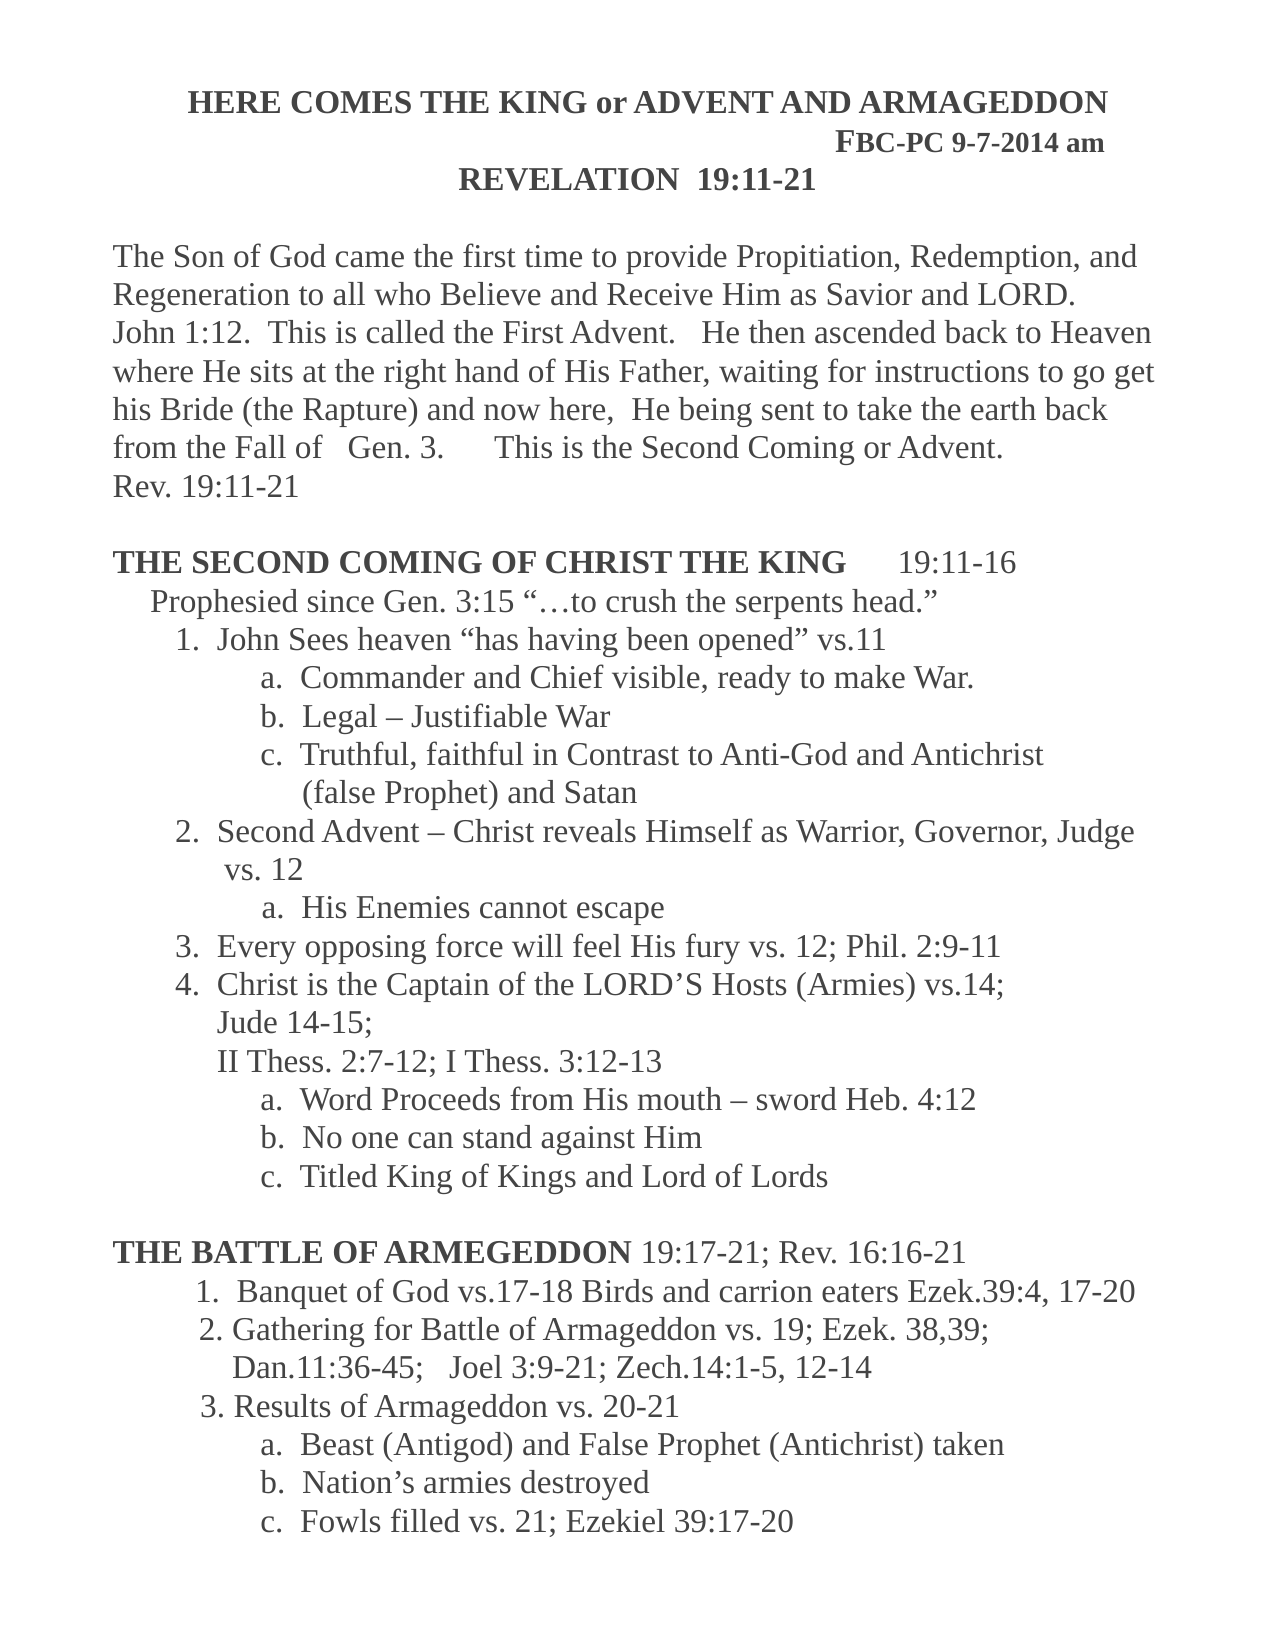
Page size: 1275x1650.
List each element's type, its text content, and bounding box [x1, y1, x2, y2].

text HERE COMES THE KING or ADVENT AND ARMAGEDDON FBC-PC 9-7-2014 am [112, 82, 1162, 159]
text REVELATION 19:11-21 [112, 159, 1162, 236]
text 1. John Sees heaven “has having been opened” vs.11 [150, 619, 1162, 657]
text 2. Second Advent – Christ reveals Himself as Warrior, Governor, Judge vs. 12 [150, 811, 1162, 887]
text a. Word Proceeds from His mouth – sword Heb. 4:12 [260, 1079, 1162, 1117]
text 1. Banquet of God vs.17-18 Birds and carrion eaters Ezek.39:4, 17-20 [39, 1271, 1162, 1309]
text b. Nation’s armies destroyed [260, 1462, 1162, 1501]
text Prophesied since Gen. 3:15 “…to crush the serpents head.” [150, 581, 1162, 619]
text b. Legal – Justifiable War [186, 696, 1162, 734]
text THE SECOND COMING OF CHRIST THE KING 19:11-16 [112, 542, 1162, 581]
text 2. Gathering for Battle of Armageddon vs. 19; Ezek. 38,39; Dan.11:36-45; Joel 3:9-21; Zech.14:1-5, 12-14 [173, 1309, 1162, 1386]
text a. Beast (Antigod) and False Prophet (Antichrist) taken [260, 1424, 1162, 1462]
text b. No one can stand against Him [260, 1117, 1162, 1156]
text c. Truthful, faithful in Contrast to Anti-God and Antichrist (false Prophet) and Satan [186, 734, 1162, 811]
text THE BATTLE OF ARMEGEDDON 19:17-21; Rev. 16:16-21 [112, 1232, 1162, 1271]
text c. Fowls filled vs. 21; Ezekiel 39:17-20 [260, 1501, 1162, 1539]
text The Son of God came the first time to provide Propitiation, Redemption, and Regeneration to all who Believe and Receive Him as Savior and LORD. John 1:12. This is called the First Advent. He then ascended back to Heaven where He sits at the right hand of His Father, waiting for instructions to go get his Bride (the Rapture) and now here, He being sent to take the earth back from the Fall of Gen. 3. This is the Second Coming or Advent. Rev. 19:11-21 [112, 236, 1162, 504]
text a. His Enemies cannot escape [186, 887, 1162, 926]
text 3. Every opposing force will feel His fury vs. 12; Phil. 2:9-11 [150, 926, 1162, 964]
text 4. Christ is the Captain of the LORD’S Hosts (Armies) vs.14; Jude 14-15; II Thess. 2:7-12; I Thess. 3:12-13 [150, 964, 1162, 1079]
text c. Titled King of Kings and Lord of Lords [260, 1156, 1162, 1232]
text 3. Results of Armageddon vs. 20-21 [150, 1386, 1162, 1424]
text a. Commander and Chief visible, ready to make War. [186, 657, 1162, 696]
